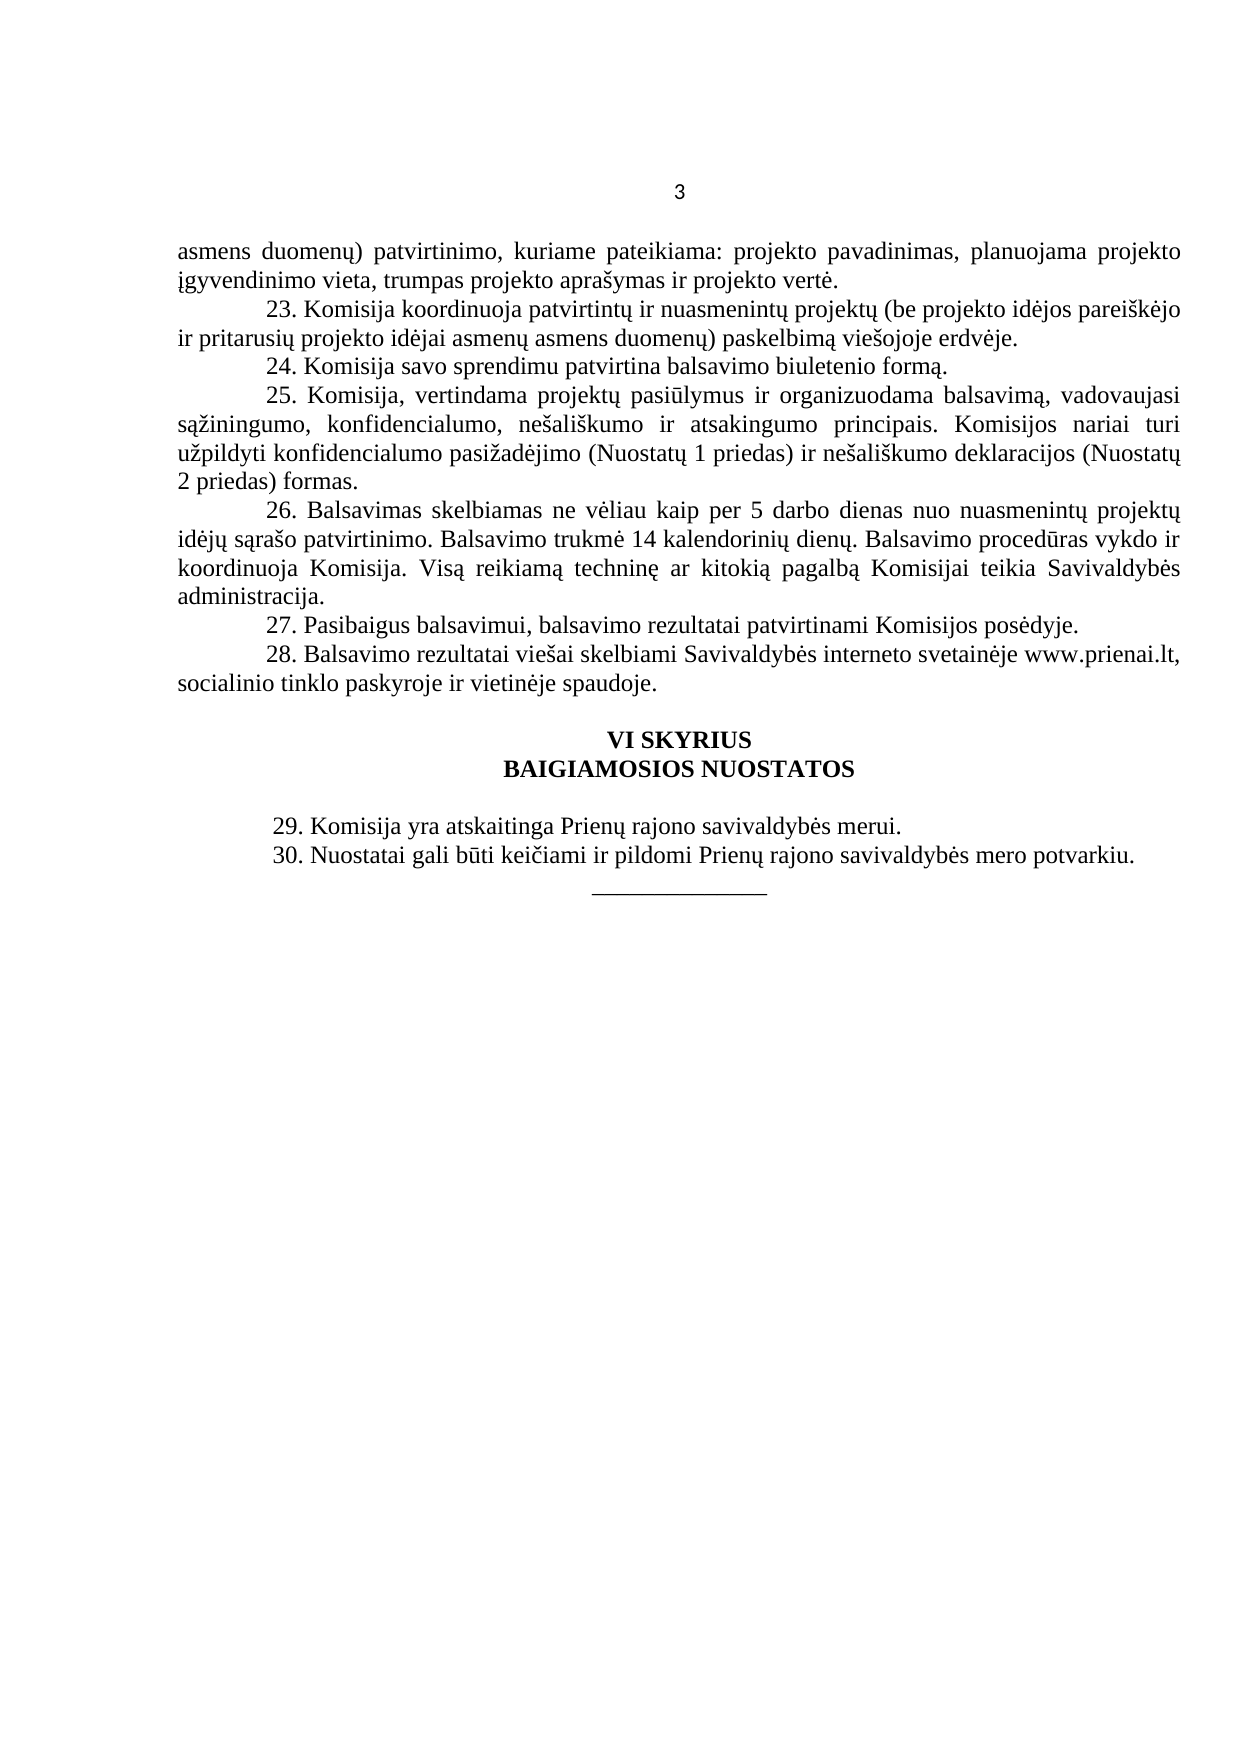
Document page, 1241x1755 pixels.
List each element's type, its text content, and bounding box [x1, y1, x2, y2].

text 25. Komisija, vertindama projektų pasiūlymus ir organizuodama balsavimą, vadovaujasi sąžiningumo, konfidencialumo, nešališkumo ir atsakingumo principais. Komisijos nariai turi užpildyti konfidencialumo pasižadėjimo (Nuostatų 1 priedas) ir nešališkumo deklaracijos (Nuostatų 2 priedas) formas. [177, 380, 1181, 495]
text VI SKYRIUS [177, 725, 1181, 754]
text 30. Nuostatai gali būti keičiami ir pildomi Prienų rajono savivaldybės mero potvarkiu. [177, 840, 1181, 869]
text 29. Komisija yra atskaitinga Prienų rajono savivaldybės merui. [177, 811, 1181, 840]
text 24. Komisija savo sprendimu patvirtina balsavimo biuletenio formą. [177, 351, 1181, 380]
text 23. Komisija koordinuoja patvirtintų ir nuasmenintų projektų (be projekto idėjos pareiškėjo ir pritarusių projekto idėjai asmenų asmens duomenų) paskelbimą viešojoje erdvėje. [177, 294, 1181, 351]
text ______________ [177, 869, 1181, 898]
text 27. Pasibaigus balsavimui, balsavimo rezultatai patvirtinami Komisijos posėdyje. [177, 610, 1181, 639]
text 26. Balsavimas skelbiamas ne vėliau kaip per 5 darbo dienas nuo nuasmenintų projektų idėjų sąrašo patvirtinimo. Balsavimo trukmė 14 kalendorinių dienų. Balsavimo procedūras vykdo ir koordinuoja Komisija. Visą reikiamą techninę ar kitokią pagalbą Komisijai teikia Savivaldybės administracija. [177, 495, 1181, 610]
text 28. Balsavimo rezultatai viešai skelbiami Savivaldybės interneto svetainėje www.prienai.lt, socialinio tinklo paskyroje ir vietinėje spaudoje. [177, 639, 1181, 696]
text BAIGIAMOSIOS NUOSTATOS [177, 754, 1181, 783]
text asmens duomenų) patvirtinimo, kuriame pateikiama: projekto pavadinimas, planuojama projekto įgyvendinimo vieta, trumpas projekto aprašymas ir projekto vertė. [177, 236, 1181, 294]
